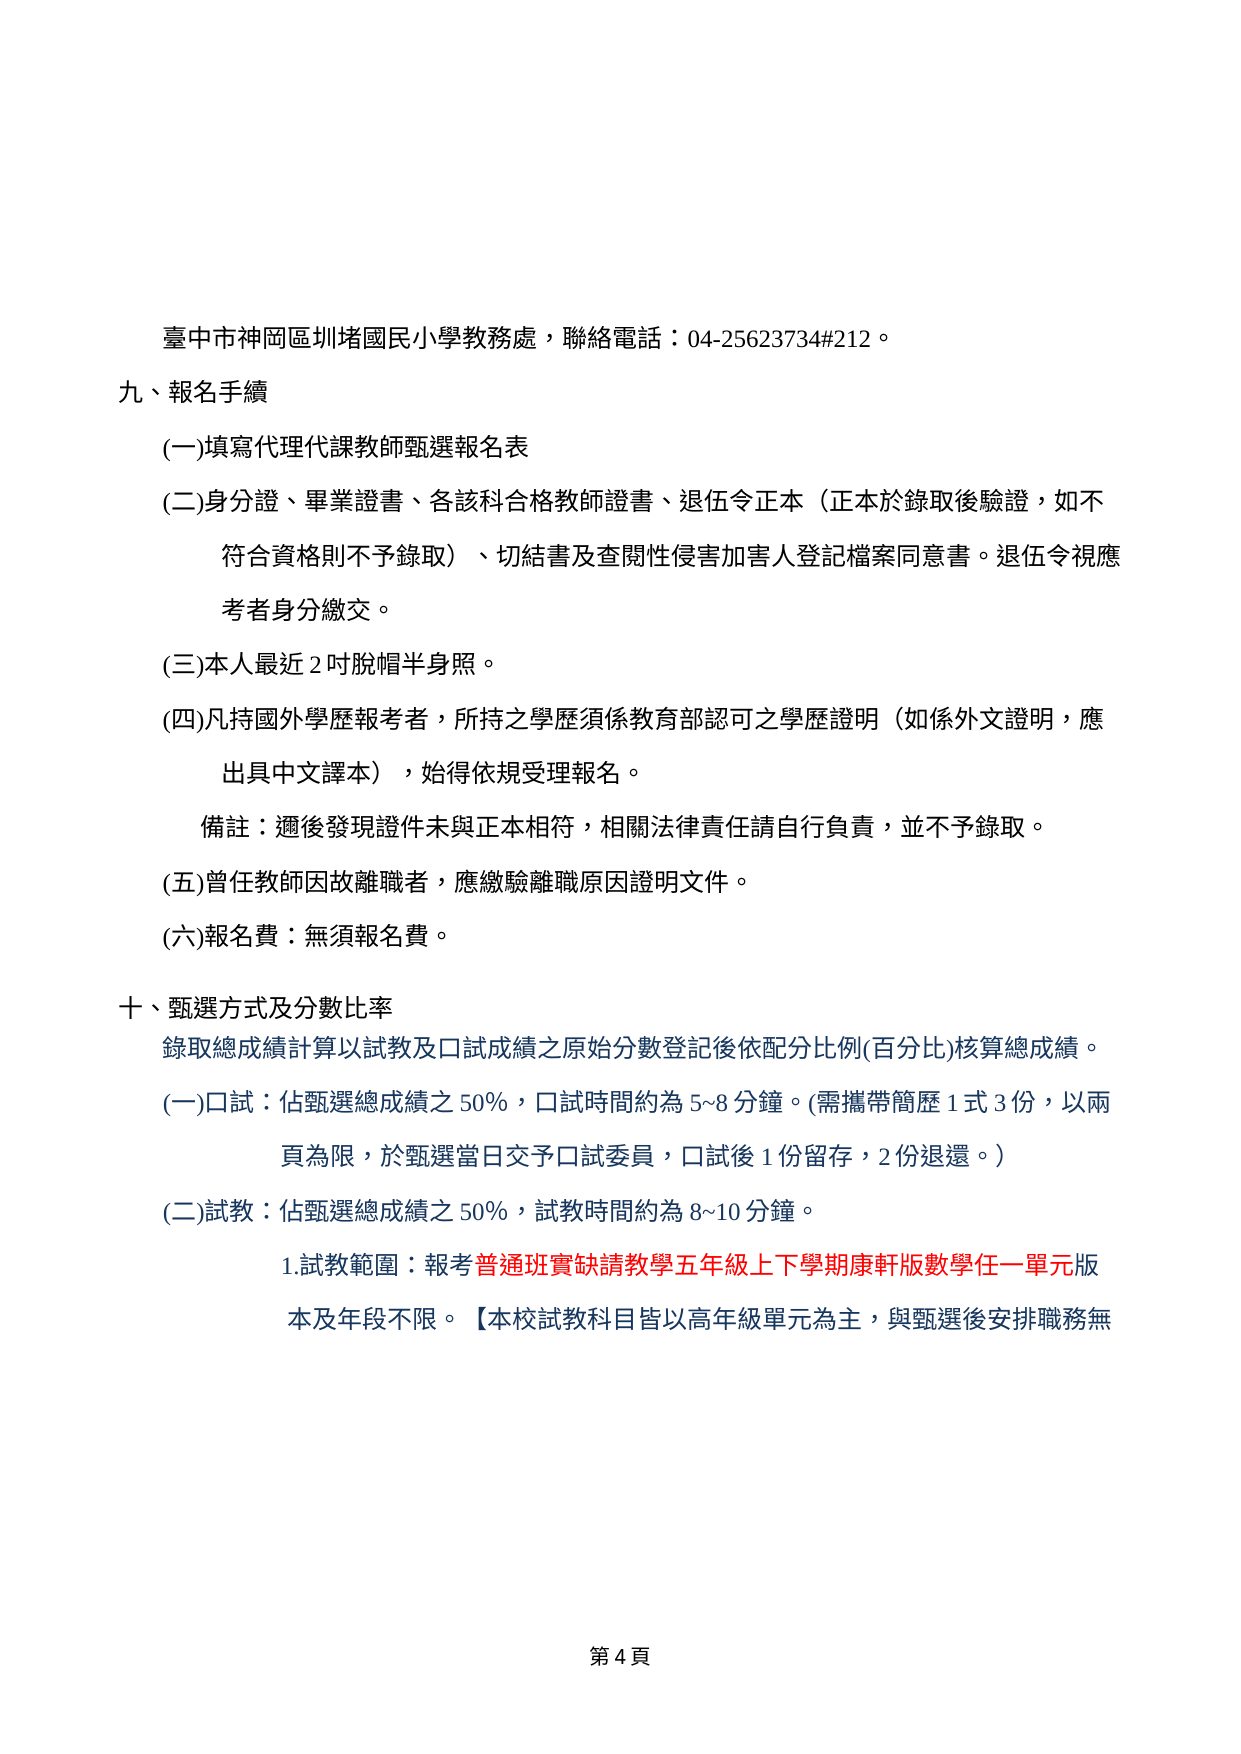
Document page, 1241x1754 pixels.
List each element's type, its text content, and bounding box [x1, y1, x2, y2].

text (一)填寫代理代課教師甄選報名表 [162, 427, 1122, 463]
text 錄取總成績計算以試教及口試成績之原始分數登記後依配分比例(百分比)核算總成績。 [162, 1028, 1122, 1064]
text (一)口試：佔甄選總成績之50％，口試時間約為5~8分鐘。(需攜帶簡歷1式3份，以兩頁為限，於甄選當日交予口試委員，口試後1份留存，2份退還。） [163, 1082, 1122, 1173]
text 臺中市神岡區圳堵國民小學教務處，聯絡電話：04-25623734#212。 [162, 318, 1122, 355]
text 備註：邇後發現證件未與正本相符，相關法律責任請自行負責，並不予錄取。 [162, 808, 1122, 844]
text 1.試教範圍：報考普通班實缺請教學五年級上下學期康軒版數學任一單元版本及年段不限。【本校試教科目皆以高年級單元為主，與甄選後安排職務無 [281, 1246, 1122, 1336]
text (二)試教：佔甄選總成績之50％，試教時間約為8~10分鐘。 [163, 1191, 1122, 1227]
text (六)報名費：無須報名費。 [162, 917, 1122, 953]
text 九、報名手續 [118, 373, 1122, 409]
text (四)凡持國外學歷報考者，所持之學歷須係教育部認可之學歷證明（如係外文證明，應出具中文譯本），始得依規受理報名。 [162, 699, 1122, 790]
text 十、甄選方式及分數比率 [118, 988, 1122, 1024]
text (二)身分證、畢業證書、各該科合格教師證書、退伍令正本（正本於錄取後驗證，如不符合資格則不予錄取）、切結書及查閱性侵害加害人登記檔案同意書。退伍令視應考者身分繳交。 [162, 482, 1122, 627]
text (五)曾任教師因故離職者，應繳驗離職原因證明文件。 [162, 862, 1122, 898]
text (三)本人最近2吋脫帽半身照。 [162, 645, 1122, 681]
